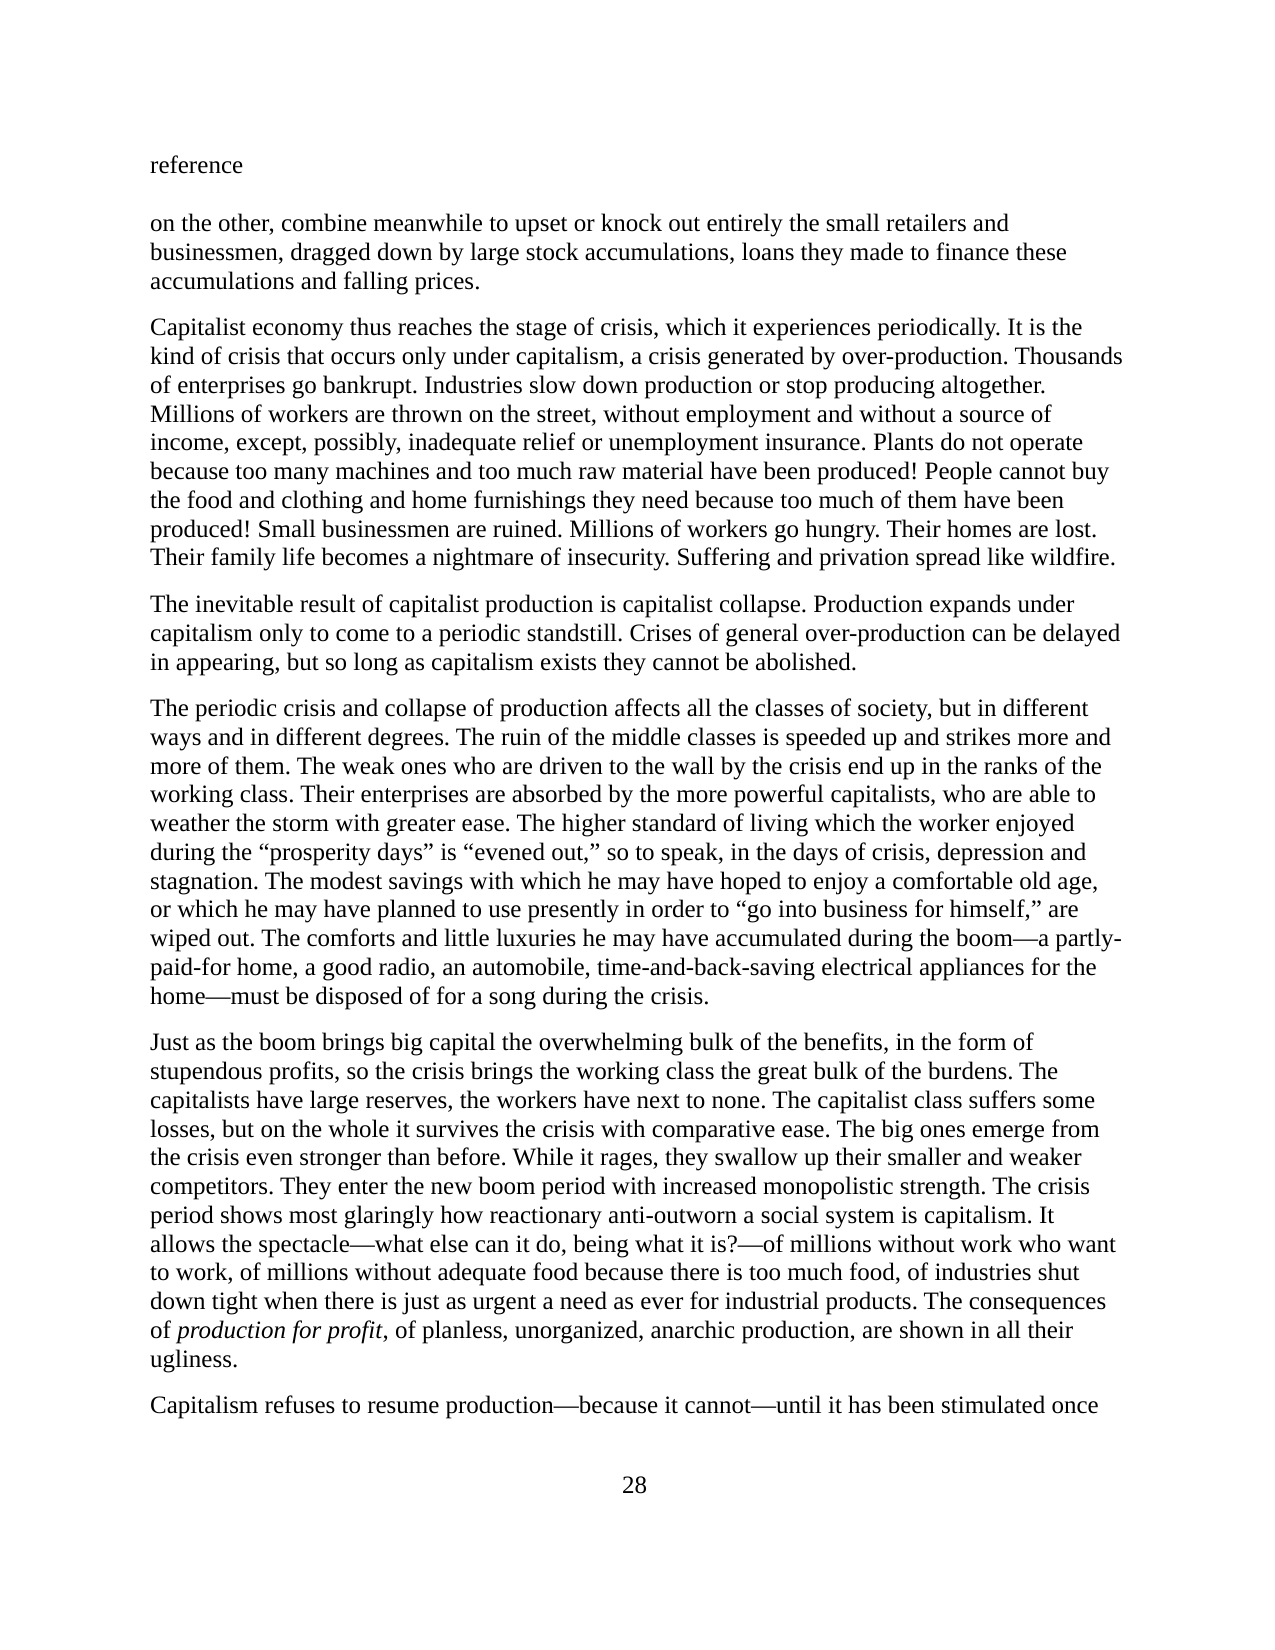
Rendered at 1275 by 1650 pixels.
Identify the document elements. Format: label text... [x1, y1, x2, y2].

text Just as the boom brings big capital the overwhelming bulk of the benefits, in the form of stupendous profits, so the crisis brings the working class the great bulk of the burdens. The capitalists have large reserves, the workers have next to none. The capitalist class suffers some losses, but on the whole it survives the crisis with comparative ease. The big ones emerge from the crisis even stronger than before. While it rages, they swallow up their smaller and weaker competitors. They enter the new boom period with increased monopolistic strength. The crisis period shows most glaringly how reactionary anti-outworn a social system is capitalism. It allows the spectacle—what else can it do, being what it is?—of millions without work who want to work, of millions without adequate food because there is too much food, of industries shut down tight when there is just as urgent a need as ever for industrial products. The consequences of production for profit, of planless, unorganized, anarchic production, are shown in all their ugliness. [150, 1027, 1125, 1372]
text The periodic crisis and collapse of production affects all the classes of society, but in different ways and in different degrees. The ruin of the middle classes is speeded up and strikes more and more of them. The weak ones who are driven to the wall by the crisis end up in the ranks of the working class. Their enterprises are absorbed by the more powerful capitalists, who are able to weather the storm with greater ease. The higher standard of living which the worker enjoyed during the “prosperity days” is “evened out,” so to speak, in the days of crisis, depression and stagnation. The modest savings with which he may have hoped to enjoy a comfortable old age, or which he may have planned to use presently in order to “go into business for himself,” are wiped out. The comforts and little luxuries he may have accumulated during the boom—a partly-paid-for home, a good radio, an automobile, time-and-back-saving electrical appliances for the home—must be disposed of for a song during the crisis. [150, 693, 1125, 1009]
text Capitalism refuses to resume production—because it cannot—until it has been stimulated once [150, 1390, 1125, 1419]
text Capitalist economy thus reaches the stage of crisis, which it experiences periodically. It is the kind of crisis that occurs only under capitalism, a crisis generated by over-production. Thousands of enterprises go bankrupt. Industries slow down production or stop producing altogether. Millions of workers are thrown on the street, without employment and without a source of income, except, possibly, inadequate relief or unemployment insurance. Plants do not operate because too many machines and too much raw material have been produced! People cannot buy the food and clothing and home furnishings they need because too much of them have been produced! Small businessmen are ruined. Millions of workers go hungry. Their homes are lost. Their family life becomes a nightmare of insecurity. Suffering and privation spread like wildfire. [150, 312, 1125, 571]
text on the other, combine meanwhile to upset or knock out entirely the small retailers and businessmen, dragged down by large stock accumulations, loans they made to finance these accumulations and falling prices. [150, 208, 1125, 294]
text The inevitable result of capitalist production is capitalist collapse. Production expands under capitalism only to come to a periodic standstill. Crises of general over-production can be delayed in appearing, but so long as capitalism exists they cannot be abolished. [150, 589, 1125, 675]
